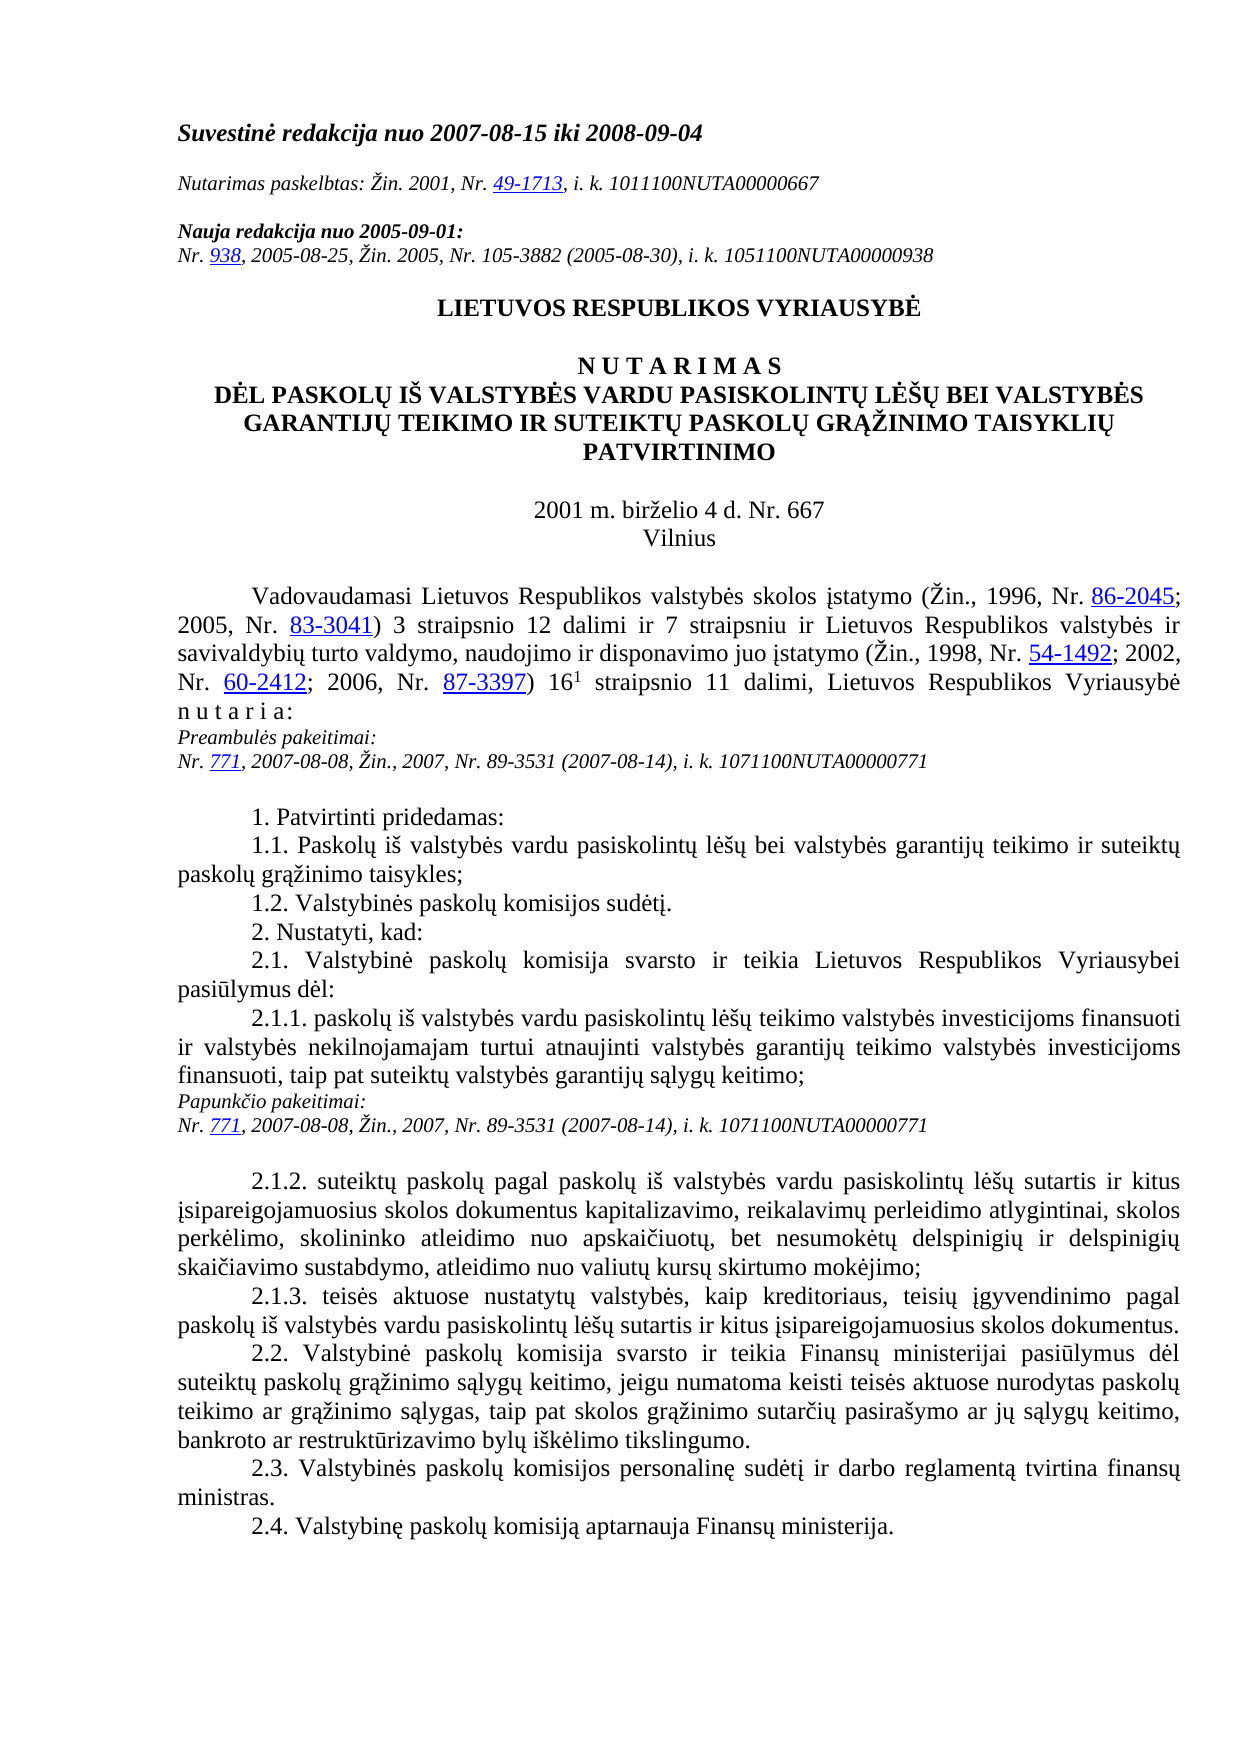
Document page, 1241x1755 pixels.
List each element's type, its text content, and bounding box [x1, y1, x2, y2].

text 2.3. Valstybinės paskolų komisijos personalinę sudėtį ir darbo reglamentą tvirtina finansų ministras. [177, 1453, 1181, 1511]
text 2.4. Valstybinę paskolų komisiją aptarnauja Finansų ministerija. [177, 1511, 1181, 1540]
text 2. Nustatyti, kad: [177, 917, 1181, 945]
text Nutarimas paskelbtas: Žin. 2001, Nr. 49-1713, i. k. 1011100NUTA00000667 [177, 171, 1181, 195]
text LIETUVOS RESPUBLIKOS VYRIAUSYBĖ [177, 293, 1181, 322]
text 2.1.1. paskolų iš valstybės vardu pasiskolintų lėšų teikimo valstybės investicijoms finansuoti ir valstybės nekilnojamajam turtui atnaujinti valstybės garantijų teikimo valstybės investicijoms finansuoti, taip pat suteiktų valstybės garantijų sąlygų keitimo; [177, 1003, 1181, 1089]
text Preambulės pakeitimai: [177, 725, 1181, 749]
text NUTARIMAS [177, 351, 1181, 380]
text 2.1.2. suteiktų paskolų pagal paskolų iš valstybės vardu pasiskolintų lėšų sutartis ir kitus įsipareigojamuosius skolos dokumentus kapitalizavimo, reikalavimų perleidimo atlygintinai, skolos perkėlimo, skolininko atleidimo nuo apskaičiuotų, bet nesumokėtų delspinigių ir delspinigių skaičiavimo sustabdymo, atleidimo nuo valiutų kursų skirtumo mokėjimo; [177, 1166, 1181, 1281]
text Nr. 771, 2007-08-08, Žin., 2007, Nr. 89-3531 (2007-08-14), i. k. 1071100NUTA00000771 [177, 1113, 1181, 1137]
text 2.2. Valstybinė paskolų komisija svarsto ir teikia Finansų ministerijai pasiūlymus dėl suteiktų paskolų grąžinimo sąlygų keitimo, jeigu numatoma keisti teisės aktuose nurodytas paskolų teikimo ar grąžinimo sąlygas, taip pat skolos grąžinimo sutarčių pasirašymo ar jų sąlygų keitimo, bankroto ar restruktūrizavimo bylų iškėlimo tikslingumo. [177, 1338, 1181, 1453]
text 2001 m. birželio 4 d. Nr. 667 [177, 495, 1181, 523]
text Suvestinė redakcija nuo 2007-08-15 iki 2008-09-04 [177, 118, 1181, 147]
text Papunkčio pakeitimai: [177, 1089, 1181, 1113]
text Nr. 938, 2005-08-25, Žin. 2005, Nr. 105-3882 (2005-08-30), i. k. 1051100NUTA00000938 [177, 243, 1181, 267]
text 1.2. Valstybinės paskolų komisijos sudėtį. [177, 888, 1181, 917]
text PATVIRTINIMO [177, 437, 1181, 466]
text 2.1.3. teisės aktuose nustatytų valstybės, kaip kreditoriaus, teisių įgyvendinimo pagal paskolų iš valstybės vardu pasiskolintų lėšų sutartis ir kitus įsipareigojamuosius skolos dokumentus. [177, 1281, 1181, 1338]
text GARANTIJŲ TEIKIMO IR SUTEIKTŲ PASKOLŲ GRĄŽINIMO TAISYKLIŲ [177, 408, 1181, 437]
text 1. Patvirtinti pridedamas: [177, 802, 1181, 830]
text DĖL PASKOLŲ IŠ VALSTYBĖS VARDU PASISKOLINTŲ LĖŠŲ BEI VALSTYBĖS [177, 380, 1181, 408]
text Nauja redakcija nuo 2005-09-01: [177, 219, 1181, 243]
text Vilnius [177, 523, 1181, 552]
text 1.1. Paskolų iš valstybės vardu pasiskolintų lėšų bei valstybės garantijų teikimo ir suteiktų paskolų grąžinimo taisykles; [177, 830, 1181, 888]
text 2.1. Valstybinė paskolų komisija svarsto ir teikia Lietuvos Respublikos Vyriausybei pasiūlymus dėl: [177, 945, 1181, 1003]
text Vadovaudamasi Lietuvos Respublikos valstybės skolos įstatymo (Žin., 1996, Nr. 86-2045; 2005, Nr. 83-3041) 3 straipsnio 12 dalimi ir 7 straipsniu ir Lietuvos Respublikos valstybės ir savivaldybių turto valdymo, naudojimo ir disponavimo juo įstatymo (Žin., 1998, Nr. 54-1492; 2002, Nr. 60-2412; 2006, Nr. 87-3397) 161 straipsnio 11 dalimi, Lietuvos Respublikos Vyriausybė nutaria: [177, 581, 1181, 725]
text Nr. 771, 2007-08-08, Žin., 2007, Nr. 89-3531 (2007-08-14), i. k. 1071100NUTA00000771 [177, 749, 1181, 773]
